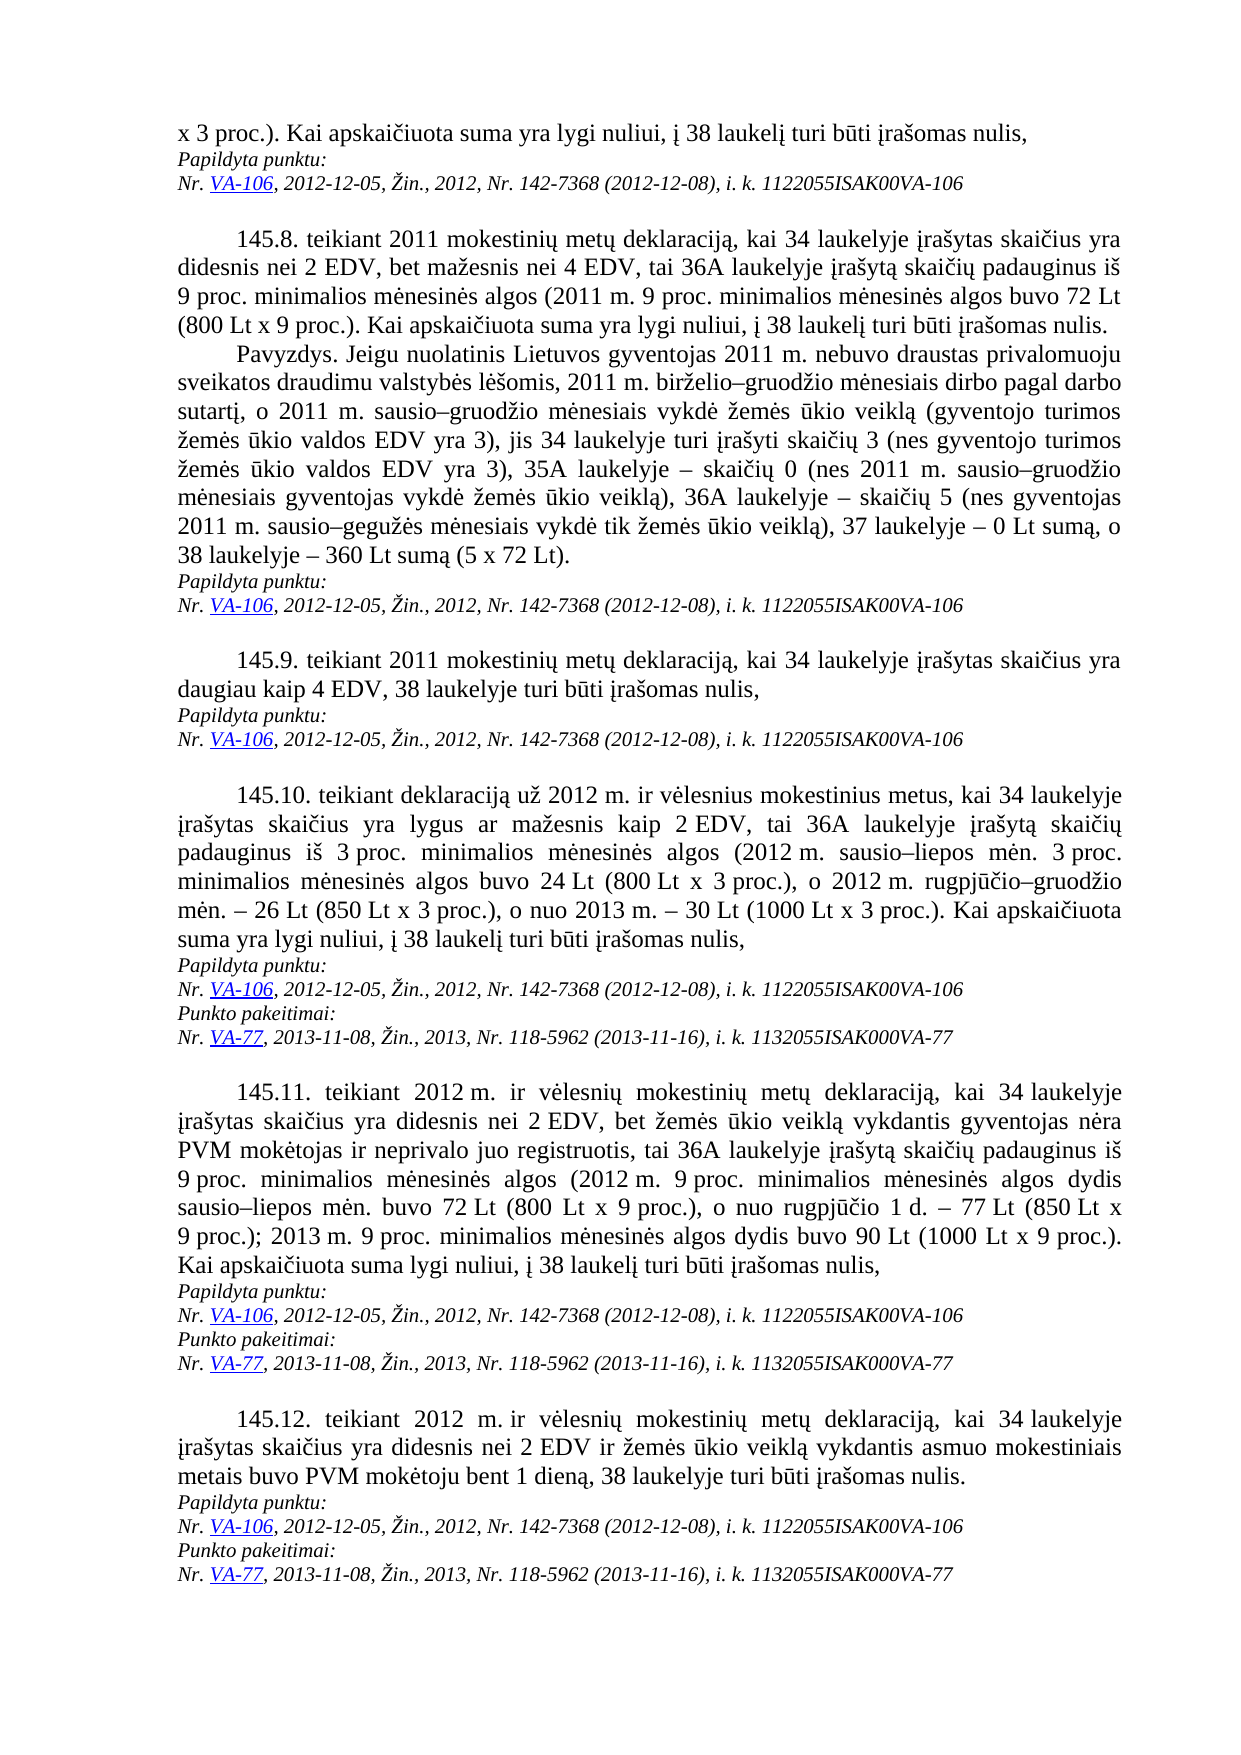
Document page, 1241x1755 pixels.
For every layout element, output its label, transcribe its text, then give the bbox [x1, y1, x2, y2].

text Papildyta punktu: [177, 569, 1122, 593]
text Punkto pakeitimai: [177, 1001, 1122, 1025]
text Papildyta punktu: [177, 147, 1122, 171]
text Nr. VA-77, 2013-11-08, Žin., 2013, Nr. 118-5962 (2013-11-16), i. k. 1132055ISAK000VA-77 [177, 1562, 1122, 1586]
text Papildyta punktu: [177, 1490, 1122, 1514]
text Papildyta punktu: [177, 1279, 1122, 1303]
text Punkto pakeitimai: [177, 1538, 1122, 1562]
text 145.9. teikiant 2011 mokestinių metų deklaraciją, kai 34 laukelyje įrašytas skaičius yra daugiau kaip 4 EDV, 38 laukelyje turi būti įrašomas nulis, [177, 646, 1122, 703]
text 145.12. teikiant 2012 m. ir vėlesnių mokestinių metų deklaraciją, kai 34 laukelyje įrašytas skaičius yra didesnis nei 2 EDV ir žemės ūkio veiklą vykdantis asmuo mokestiniais metais buvo PVM mokėtoju bent 1 dieną, 38 laukelyje turi būti įrašomas nulis. [177, 1404, 1122, 1490]
text Pavyzdys. Jeigu nuolatinis Lietuvos gyventojas 2011 m. nebuvo draustas privalomuoju sveikatos draudimu valstybės lėšomis, 2011 m. birželio–gruodžio mėnesiais dirbo pagal darbo sutartį, o 2011 m. sausio–gruodžio mėnesiais vykdė žemės ūkio veiklą (gyventojo turimos žemės ūkio valdos EDV yra 3), jis 34 laukelyje turi įrašyti skaičių 3 (nes gyventojo turimos žemės ūkio valdos EDV yra 3), 35A laukelyje – skaičių 0 (nes 2011 m. sausio–gruodžio mėnesiais gyventojas vykdė žemės ūkio veiklą), 36A laukelyje – skaičių 5 (nes gyventojas 2011 m. sausio–gegužės mėnesiais vykdė tik žemės ūkio veiklą), 37 laukelyje – 0 Lt sumą, o 38 laukelyje – 360 Lt sumą (5 x 72 Lt). [177, 339, 1122, 569]
text Nr. VA-106, 2012-12-05, Žin., 2012, Nr. 142-7368 (2012-12-08), i. k. 1122055ISAK00VA-106 [177, 593, 1122, 617]
text Nr. VA-77, 2013-11-08, Žin., 2013, Nr. 118-5962 (2013-11-16), i. k. 1132055ISAK000VA-77 [177, 1351, 1122, 1375]
text Papildyta punktu: [177, 952, 1122, 977]
text Punkto pakeitimai: [177, 1327, 1122, 1351]
text Nr. VA-106, 2012-12-05, Žin., 2012, Nr. 142-7368 (2012-12-08), i. k. 1122055ISAK00VA-106 [177, 1514, 1122, 1538]
text x 3 proc.). Kai apskaičiuota suma yra lygi nuliui, į 38 laukelį turi būti įrašomas nulis, [177, 118, 1122, 147]
text Papildyta punktu: [177, 703, 1122, 727]
text Nr. VA-106, 2012-12-05, Žin., 2012, Nr. 142-7368 (2012-12-08), i. k. 1122055ISAK00VA-106 [177, 727, 1122, 751]
text Nr. VA-77, 2013-11-08, Žin., 2013, Nr. 118-5962 (2013-11-16), i. k. 1132055ISAK000VA-77 [177, 1025, 1122, 1049]
text Nr. VA-106, 2012-12-05, Žin., 2012, Nr. 142-7368 (2012-12-08), i. k. 1122055ISAK00VA-106 [177, 977, 1122, 1001]
text 145.10. teikiant deklaraciją už 2012 m. ir vėlesnius mokestinius metus, kai 34 laukelyje įrašytas skaičius yra lygus ar mažesnis kaip 2 EDV, tai 36A laukelyje įrašytą skaičių padauginus iš 3 proc. minimalios mėnesinės algos (2012 m. sausio–liepos mėn. 3 proc. minimalios mėnesinės algos buvo 24 Lt (800 Lt x 3 proc.), o 2012 m. rugpjūčio–gruodžio mėn. – 26 Lt (850 Lt x 3 proc.), o nuo 2013 m. – 30 Lt (1000 Lt x 3 proc.). Kai apskaičiuota suma yra lygi nuliui, į 38 laukelį turi būti įrašomas nulis, [177, 780, 1122, 952]
text 145.8. teikiant 2011 mokestinių metų deklaraciją, kai 34 laukelyje įrašytas skaičius yra didesnis nei 2 EDV, bet mažesnis nei 4 EDV, tai 36A laukelyje įrašytą skaičių padauginus iš 9 proc. minimalios mėnesinės algos (2011 m. 9 proc. minimalios mėnesinės algos buvo 72 Lt (800 Lt x 9 proc.). Kai apskaičiuota suma yra lygi nuliui, į 38 laukelį turi būti įrašomas nulis. [177, 224, 1122, 339]
text Nr. VA-106, 2012-12-05, Žin., 2012, Nr. 142-7368 (2012-12-08), i. k. 1122055ISAK00VA-106 [177, 1303, 1122, 1327]
text Nr. VA-106, 2012-12-05, Žin., 2012, Nr. 142-7368 (2012-12-08), i. k. 1122055ISAK00VA-106 [177, 171, 1122, 195]
text 145.11. teikiant 2012 m. ir vėlesnių mokestinių metų deklaraciją, kai 34 laukelyje įrašytas skaičius yra didesnis nei 2 EDV, bet žemės ūkio veiklą vykdantis gyventojas nėra PVM mokėtojas ir neprivalo juo registruotis, tai 36A laukelyje įrašytą skaičių padauginus iš 9 proc. minimalios mėnesinės algos (2012 m. 9 proc. minimalios mėnesinės algos dydis sausio–liepos mėn. buvo 72 Lt (800 Lt x 9 proc.), o nuo rugpjūčio 1 d. – 77 Lt (850 Lt x 9 proc.); 2013 m. 9 proc. minimalios mėnesinės algos dydis buvo 90 Lt (1000 Lt x 9 proc.). Kai apskaičiuota suma lygi nuliui, į 38 laukelį turi būti įrašomas nulis, [177, 1077, 1122, 1279]
